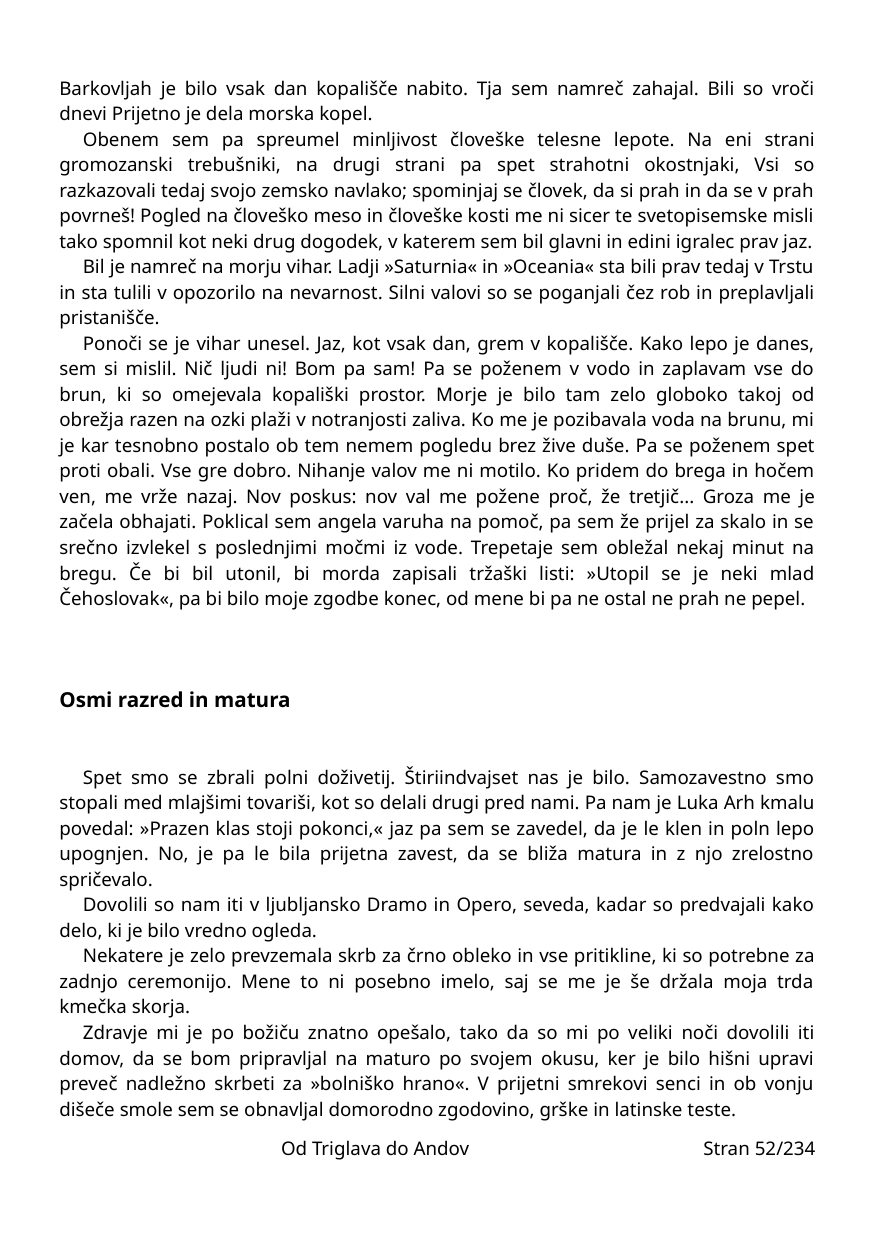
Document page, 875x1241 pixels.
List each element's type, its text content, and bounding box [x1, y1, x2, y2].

text Zdravje mi je po božiču znatno opešalo, tako da so mi po veliki noči dovolili iti domov, da se bom pripravljal na maturo po svojem okusu, ker je bilo hišni upravi preveč nadležno skrbeti za »bolniško hrano«. V prijetni smrekovi senci in ob vonju dišeče smole sem se obnavljal domorodno zgodovino, grške in latinske teste. [59, 1019, 815, 1121]
text Bil je namreč na morju vihar. Ladji »Saturnia« in »Oceania« sta bili prav tedaj v Trstu in sta tulili v opozorilo na nevarnost. Silni valovi so se poganjali čez rob in preplavljali pristanišče. [59, 254, 815, 330]
text Barkovljah je bilo vsak dan kopališče nabito. Tja sem namreč zahajal. Bili so vroči dnevi Prijetno je dela morska kopel. [59, 75, 815, 126]
text Dovolili so nam iti v ljubljansko Dramo in Opero, seveda, kadar so predvajali kako delo, ki je bilo vredno ogleda. [59, 892, 815, 943]
text Ponoči se je vihar unesel. Jaz, kot vsak dan, grem v kopališče. Kako lepo je danes, sem si mislil. Nič ljudi ni! Bom pa sam! Pa se poženem v vodo in zaplavam vse do brun, ki so omejevala kopališki prostor. Morje je bilo tam zelo globoko takoj od obrežja razen na ozki plaži v notranjosti zaliva. Ko me je pozibavala voda na brunu, mi je kar tesnobno postalo ob tem nemem pogledu brez žive duše. Pa se poženem spet proti obali. Vse gre dobro. Nihanje valov me ni motilo. Ko pridem do brega in hočem ven, me vrže nazaj. Nov poskus: nov val me požene proč, že tretjič... Groza me je začela obhajati. Poklical sem angela varuha na pomoč, pa sem že prijel za skalo in se srečno izvlekel s poslednjimi močmi iz vode. Trepetaje sem obležal nekaj minut na bregu. Če bi bil utonil, bi morda zapisali tržaški listi: »Utopil se je neki mlad Čehoslovak«, pa bi bilo moje zgodbe konec, od mene bi pa ne ostal ne prah ne pepel. [59, 330, 815, 611]
text Spet smo se zbrali polni doživetij. Štiriindvajset nas je bilo. Samozavestno smo stopali med mlajšimi tovariši, kot so delali drugi pred nami. Pa nam je Luka Arh kmalu povedal: »Prazen klas stoji pokonci,« jaz pa sem se zavedel, da je le klen in poln lepo upognjen. No, je pa le bila prijetna zavest, da se bliža matura in z njo zrelostno spričevalo. [59, 764, 815, 892]
subtitle Osmi razred in matura [59, 662, 815, 714]
text Nekatere je zelo prevzemala skrb za črno obleko in vse pritikline, ki so potrebne za zadnjo ceremonijo. Mene to ni posebno imelo, saj se me je še držala moja trda kmečka skorja. [59, 943, 815, 1019]
text Obenem sem pa spreumel minljivost človeške telesne lepote. Na eni strani gromozanski trebušniki, na drugi strani pa spet strahotni okostnjaki, Vsi so razkazovali tedaj svojo zemsko navlako; spominjaj se človek, da si prah in da se v prah povrneš! Pogled na človeško meso in človeške kosti me ni sicer te svetopisemske misli tako spomnil kot neki drug dogodek, v katerem sem bil glavni in edini igralec prav jaz. [59, 126, 815, 254]
